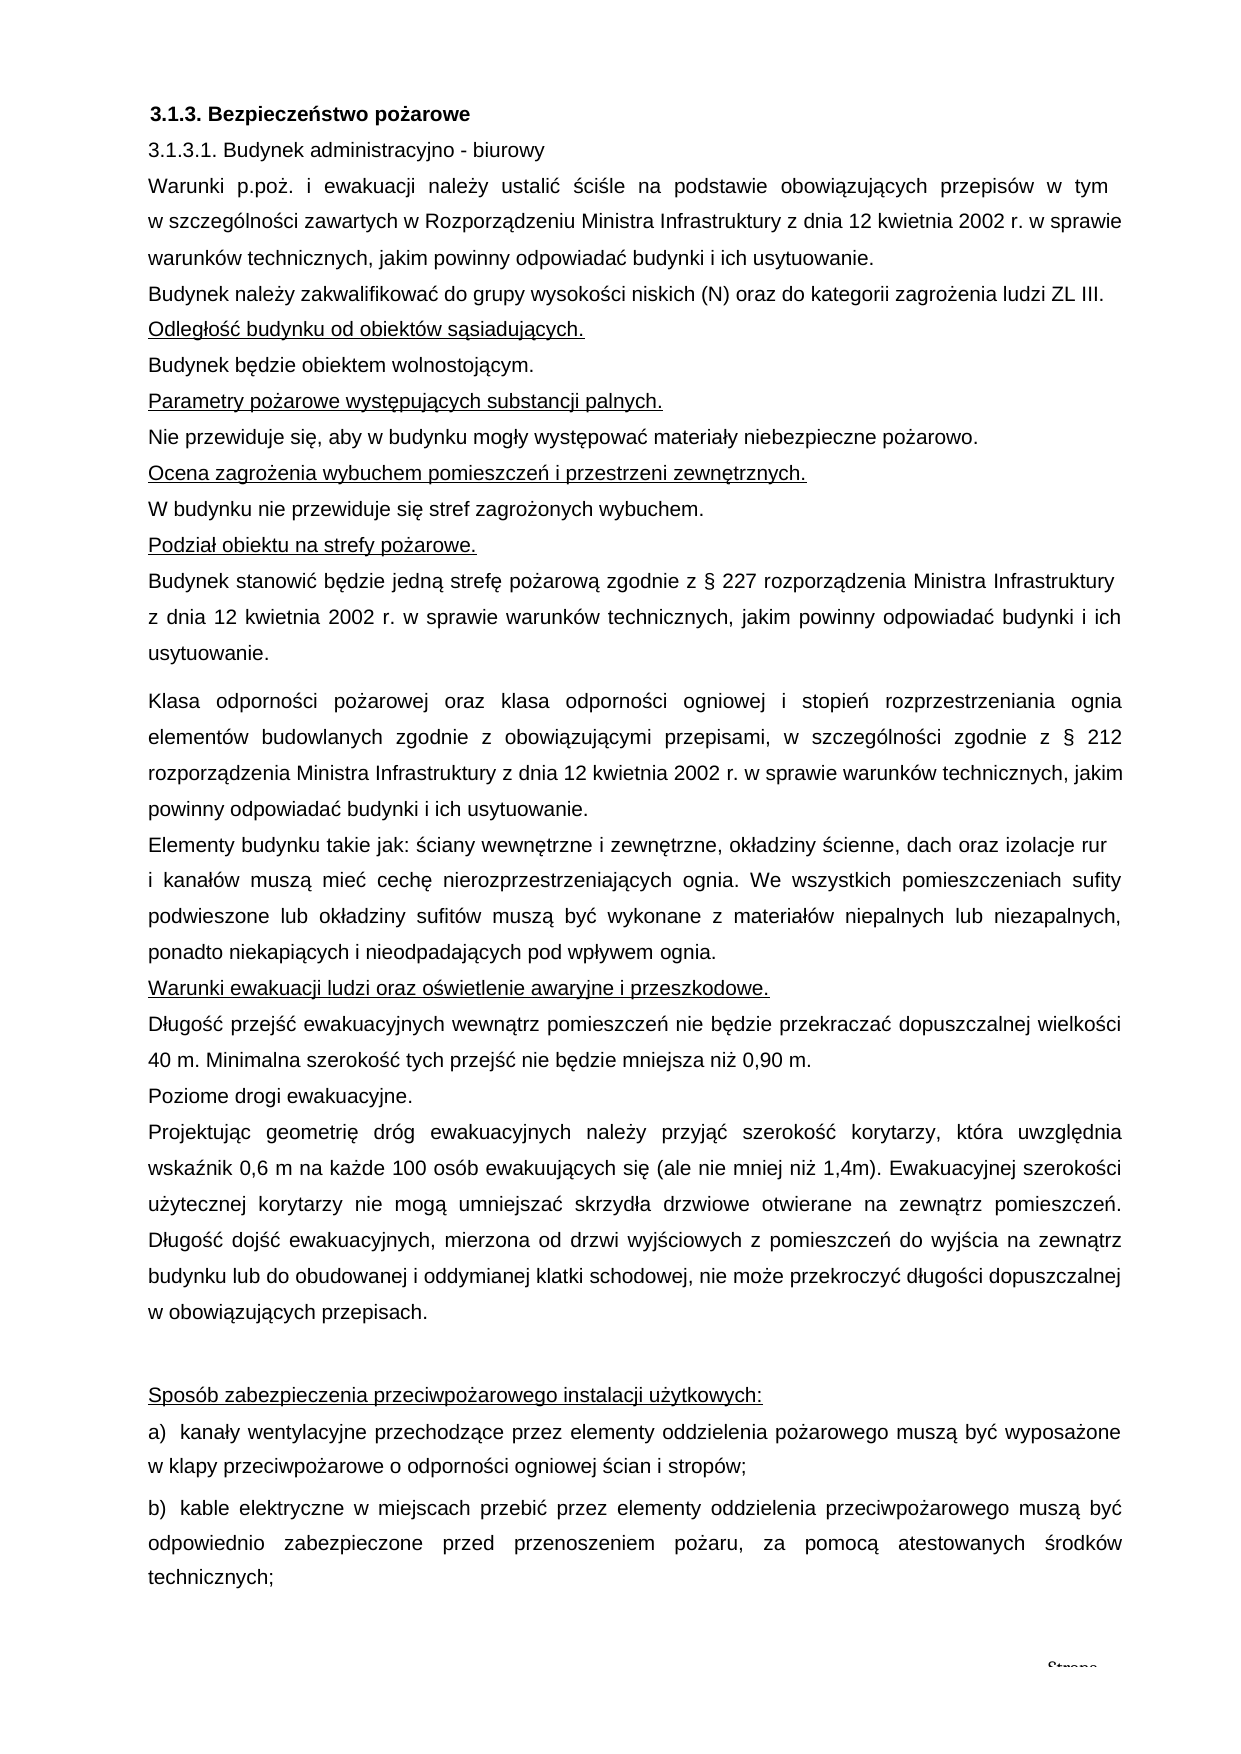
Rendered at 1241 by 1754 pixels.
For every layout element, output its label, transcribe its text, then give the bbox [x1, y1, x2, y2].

text Elementy budynku takie jak: ściany wewnętrzne i zewnętrzne, okładziny ścienne, dach oraz izolacje rur i kanałów muszą mieć cechę nierozprzestrzeniających ognia. We wszystkich pomieszczeniach sufity podwieszone lub okładziny sufitów muszą być wykonane z materiałów niepalnych lub niezapalnych, ponadto niekapiących i nieodpadających pod wpływem ognia. [148, 832, 1123, 964]
text Budynek należy zakwalifikować do grupy wysokości niskich (N) oraz do kategorii zagrożenia ludzi ZL III. Odległość budynku od obiektów sąsiadujących. Budynek będzie obiektem wolnostojącym. Parametry pożarowe występujących substancji palnych. Nie przewiduje się, aby w budynku mogły występować materiały niebezpieczne pożarowo. [148, 281, 1136, 449]
text W budynku nie przewiduje się stref zagrożonych wybuchem. Podział obiektu na strefy pożarowe. [148, 497, 743, 557]
text Długość przejść ewakuacyjnych wewnątrz pomieszczeń nie będzie przekraczać dopuszczalnej wielkości 40 m. Minimalna szerokość tych przejść nie będzie mniejsza niż 0,90 m. [148, 1012, 1122, 1072]
text Poziome drogi ewakuacyjne. [148, 1084, 1136, 1108]
text Warunki ewakuacji ludzi oraz oświetlenie awaryjne i przeszkodowe. [148, 976, 1136, 1000]
text Klasa odporności pożarowej oraz klasa odporności ogniowej i stopień rozprzestrzeniania ognia elementów budowlanych zgodnie z obowiązującymi przepisami, w szczególności zgodnie z § 212 rozporządzenia Ministra Infrastruktury z dnia 12 kwietnia 2002 r. w sprawie warunków technicznych, jakim powinny odpowiadać budynki i ich usytuowanie. [148, 689, 1123, 820]
text Budynek stanowić będzie jedną strefę pożarową zgodnie z § 227 rozporządzenia Ministra Infrastruktury z dnia 12 kwietnia 2002 r. w sprawie warunków technicznych, jakim powinny odpowiadać budynki i ich usytuowanie. [148, 569, 1123, 665]
list Budynek administracyjno - biurowy [148, 138, 1136, 162]
subtitle Bezpieczeństwo pożarowe [150, 102, 1136, 126]
text Ocena zagrożenia wybuchem pomieszczeń i przestrzeni zewnętrznych. [148, 461, 1136, 485]
list kanały wentylacyjne przechodzące przez elementy oddzielenia pożarowego muszą być wyposażone w klapy przeciwpożarowe o odporności ogniowej ścian i stropów; [148, 1419, 1122, 1478]
text Warunki p.poż. i ewakuacji należy ustalić ściśle na podstawie obowiązujących przepisów w tym w szczególności zawartych w Rozporządzeniu Ministra Infrastruktury z dnia 12 kwietnia 2002 r. w sprawie warunków technicznych, jakim powinny odpowiadać budynki i ich usytuowanie. [148, 173, 1123, 269]
text Projektując geometrię dróg ewakuacyjnych należy przyjąć szerokość korytarzy, która uwzględnia wskaźnik 0,6 m na każde 100 osób ewakuujących się (ale nie mniej niż 1,4m). Ewakuacyjnej szerokości użytecznej korytarzy nie mogą umniejszać skrzydła drzwiowe otwierane na zewnątrz pomieszczeń. Długość dojść ewakuacyjnych, mierzona od drzwi wyjściowych z pomieszczeń do wyjścia na zewnątrz budynku lub do obudowanej i oddymianej klatki schodowej, nie może przekroczyć długości dopuszczalnej w obowiązujących przepisach. [148, 1120, 1123, 1323]
list kable elektryczne w miejscach przebić przez elementy oddzielenia przeciwpożarowego muszą być odpowiednio zabezpieczone przed przenoszeniem pożaru, za pomocą atestowanych środków technicznych; [148, 1496, 1123, 1589]
text Sposób zabezpieczenia przeciwpożarowego instalacji użytkowych: [148, 1383, 1136, 1407]
